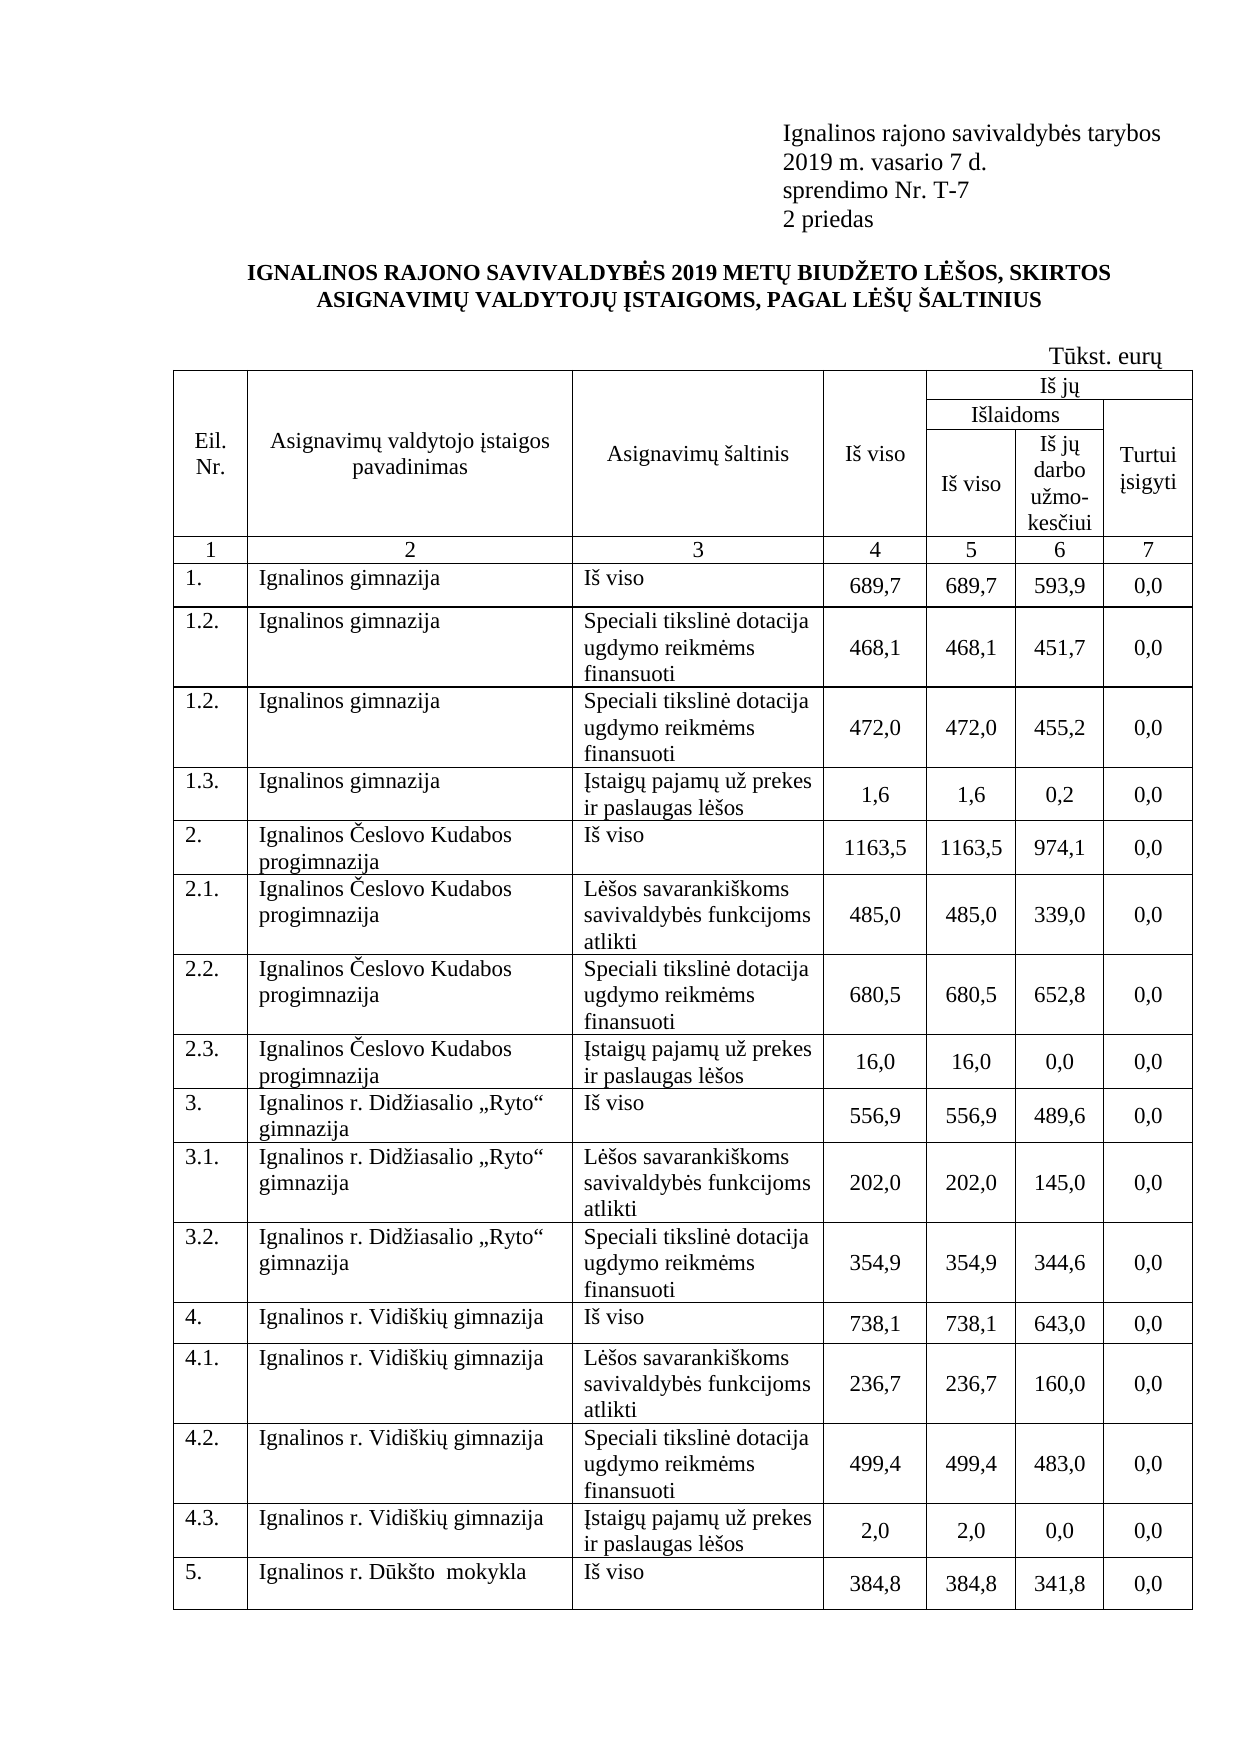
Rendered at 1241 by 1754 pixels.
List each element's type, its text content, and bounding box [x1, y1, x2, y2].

table_cell 344,6 [1016, 1223, 1103, 1302]
table_header Asignavimų valdytojo įstaigos pavadinimas [248, 371, 572, 536]
table_cell Ignalinos gimnazija [248, 768, 572, 820]
table_cell 0,0 [1104, 1223, 1192, 1302]
table_cell Ignalinos r. Vidiškių gimnazija [248, 1303, 572, 1343]
text Ignalinos rajono savivaldybės tarybos [783, 118, 1181, 147]
table_cell 499,4 [824, 1424, 926, 1503]
table_cell 652,8 [1016, 955, 1103, 1034]
table_cell 3.1. [174, 1143, 247, 1222]
table_cell Iš jų darbo užmo-kesčiui [1016, 430, 1103, 536]
table_cell 1163,5 [824, 821, 926, 874]
table_cell 0,0 [1104, 608, 1192, 686]
table_cell Ignalinos r. Didžiasalio „Ryto“ gimnazija [248, 1223, 572, 1302]
table_cell Ignalinos r. Vidiškių gimnazija [248, 1424, 572, 1503]
table_cell 485,0 [927, 875, 1015, 954]
table_cell 4 [824, 537, 926, 563]
table_cell Iš viso [573, 1089, 823, 1142]
table_cell 339,0 [1016, 875, 1103, 954]
table_cell 556,9 [927, 1089, 1015, 1142]
table_cell 354,9 [824, 1223, 926, 1302]
table_cell 16,0 [927, 1035, 1015, 1088]
table_cell 6 [1016, 537, 1103, 563]
table_cell 1.2. [174, 688, 247, 767]
table_cell 738,1 [927, 1303, 1015, 1343]
table_cell Ignalinos gimnazija [248, 608, 572, 686]
table_header Iš jų [927, 371, 1192, 399]
table_cell Speciali tikslinė dotacija ugdymo reikmėms finansuoti [573, 608, 823, 686]
table_cell 0,0 [1104, 1089, 1192, 1142]
table_cell 145,0 [1016, 1143, 1103, 1222]
table_cell 0,0 [1104, 821, 1192, 874]
table_header Iš viso [824, 371, 926, 536]
table_cell 472,0 [824, 688, 926, 767]
table_cell Įstaigų pajamų už prekes ir paslaugas lėšos [573, 768, 823, 820]
table_cell 2.1. [174, 875, 247, 954]
table_cell Ignalinos r. Vidiškių gimnazija [248, 1504, 572, 1557]
table_cell 643,0 [1016, 1303, 1103, 1343]
table_cell 2 [248, 537, 572, 563]
table_cell Ignalinos gimnazija [248, 688, 572, 767]
table_cell 202,0 [824, 1143, 926, 1222]
table_cell Ignalinos gimnazija [248, 564, 572, 606]
table_cell 451,7 [1016, 608, 1103, 686]
table_cell 1. [174, 564, 247, 606]
table_cell Išlaidoms [927, 400, 1103, 429]
table_cell Speciali tikslinė dotacija ugdymo reikmėms finansuoti [573, 688, 823, 767]
table_cell 1.3. [174, 768, 247, 820]
table_cell 0,0 [1104, 1504, 1192, 1557]
table_cell 472,0 [927, 688, 1015, 767]
table_cell Ignalinos r. Vidiškių gimnazija [248, 1344, 572, 1423]
table_cell 468,1 [927, 608, 1015, 686]
table_cell 593,9 [1016, 564, 1103, 606]
table_cell Ignalinos Česlovo Kudabos progimnazija [248, 821, 572, 874]
table_cell 0,0 [1104, 1143, 1192, 1222]
table_cell 0,0 [1104, 1344, 1192, 1423]
table_cell 0,0 [1104, 875, 1192, 954]
table_cell Turtui įsigyti [1104, 400, 1192, 536]
table_cell 0,0 [1104, 955, 1192, 1034]
table_cell Ignalinos Česlovo Kudabos progimnazija [248, 1035, 572, 1088]
table_cell 0,0 [1104, 688, 1192, 767]
table_cell 16,0 [824, 1035, 926, 1088]
table_cell 689,7 [824, 564, 926, 606]
table_cell 5 [927, 537, 1015, 563]
table_cell Įstaigų pajamų už prekes ir paslaugas lėšos [573, 1504, 823, 1557]
table_cell Ignalinos Česlovo Kudabos progimnazija [248, 955, 572, 1034]
table_cell Lėšos savarankiškoms savivaldybės funkcijoms atlikti [573, 875, 823, 954]
table_cell 2.2. [174, 955, 247, 1034]
table_cell 499,4 [927, 1424, 1015, 1503]
table_cell Lėšos savarankiškoms savivaldybės funkcijoms atlikti [573, 1344, 823, 1423]
table_cell 160,0 [1016, 1344, 1103, 1423]
table_cell Iš viso [573, 1558, 823, 1608]
table_cell 680,5 [927, 955, 1015, 1034]
table_cell 4.1. [174, 1344, 247, 1423]
table_cell 0,0 [1104, 768, 1192, 820]
table_cell 7 [1104, 537, 1192, 563]
table_cell 4. [174, 1303, 247, 1343]
table_header Eil. Nr. [174, 371, 247, 536]
table_cell 384,8 [824, 1558, 926, 1608]
table_cell Ignalinos r. Dūkšto mokykla [248, 1558, 572, 1608]
table_cell Iš viso [573, 564, 823, 606]
table_cell Ignalinos r. Didžiasalio „Ryto“ gimnazija [248, 1089, 572, 1142]
table_cell 2. [174, 821, 247, 874]
table_cell Iš viso [927, 430, 1015, 536]
table_cell 341,8 [1016, 1558, 1103, 1608]
table_cell 202,0 [927, 1143, 1015, 1222]
table_cell Speciali tikslinė dotacija ugdymo reikmėms finansuoti [573, 1424, 823, 1503]
table_cell 0,2 [1016, 768, 1103, 820]
table_cell 2,0 [927, 1504, 1015, 1557]
table_cell Iš viso [573, 1303, 823, 1343]
table_cell 489,6 [1016, 1089, 1103, 1142]
table_cell Iš viso [573, 821, 823, 874]
table_cell Ignalinos Česlovo Kudabos progimnazija [248, 875, 572, 954]
table_cell 0,0 [1104, 1303, 1192, 1343]
table_cell 2.3. [174, 1035, 247, 1088]
table_cell 1 [174, 537, 247, 563]
table_cell 485,0 [824, 875, 926, 954]
table_cell 738,1 [824, 1303, 926, 1343]
table_cell 2,0 [824, 1504, 926, 1557]
table_cell 680,5 [824, 955, 926, 1034]
table_cell 455,2 [1016, 688, 1103, 767]
table_cell 689,7 [927, 564, 1015, 606]
table_cell 0,0 [1016, 1035, 1103, 1088]
table_cell 384,8 [927, 1558, 1015, 1608]
table_cell 1,6 [927, 768, 1015, 820]
table_cell Lėšos savarankiškoms savivaldybės funkcijoms atlikti [573, 1143, 823, 1222]
table_cell Speciali tikslinė dotacija ugdymo reikmėms finansuoti [573, 1223, 823, 1302]
table_cell 1,6 [824, 768, 926, 820]
table_cell 4.2. [174, 1424, 247, 1503]
table_cell Ignalinos r. Didžiasalio „Ryto“ gimnazija [248, 1143, 572, 1222]
text IGNALINOS RAJONO SAVIVALDYBĖS 2019 METŲ BIUDŽETO LĖŠOS, SKIRTOS ASIGNAVIMŲ VALDYTOJŲ ĮSTAIGOMS, PAGAL LĖŠŲ ŠALTINIUS [177, 259, 1181, 312]
table_cell 1.2. [174, 608, 247, 686]
table_cell 236,7 [824, 1344, 926, 1423]
table_cell 0,0 [1104, 1424, 1192, 1503]
table_cell 0,0 [1104, 564, 1192, 606]
table_header Asignavimų šaltinis [573, 371, 823, 536]
table_cell 468,1 [824, 608, 926, 686]
table_cell 1163,5 [927, 821, 1015, 874]
text sprendimo Nr. T-7 [177, 176, 1181, 204]
table_cell 3 [573, 537, 823, 563]
table_cell Speciali tikslinė dotacija ugdymo reikmėms finansuoti [573, 955, 823, 1034]
table_cell 483,0 [1016, 1424, 1103, 1503]
text 2019 m. vasario 7 d. [177, 147, 1181, 176]
table_cell 5. [174, 1558, 247, 1608]
table_cell 556,9 [824, 1089, 926, 1142]
table_cell 4.3. [174, 1504, 247, 1557]
table_cell 0,0 [1104, 1558, 1192, 1608]
text 2 priedas [177, 204, 1181, 233]
table_cell 0,0 [1016, 1504, 1103, 1557]
table_cell 3. [174, 1089, 247, 1142]
table_cell 3.2. [174, 1223, 247, 1302]
table_cell Įstaigų pajamų už prekes ir paslaugas lėšos [573, 1035, 823, 1088]
table_cell 0,0 [1104, 1035, 1192, 1088]
table_cell 236,7 [927, 1344, 1015, 1423]
table_cell 354,9 [927, 1223, 1015, 1302]
text Tūkst. eurų [181, 341, 1181, 370]
table_cell 974,1 [1016, 821, 1103, 874]
